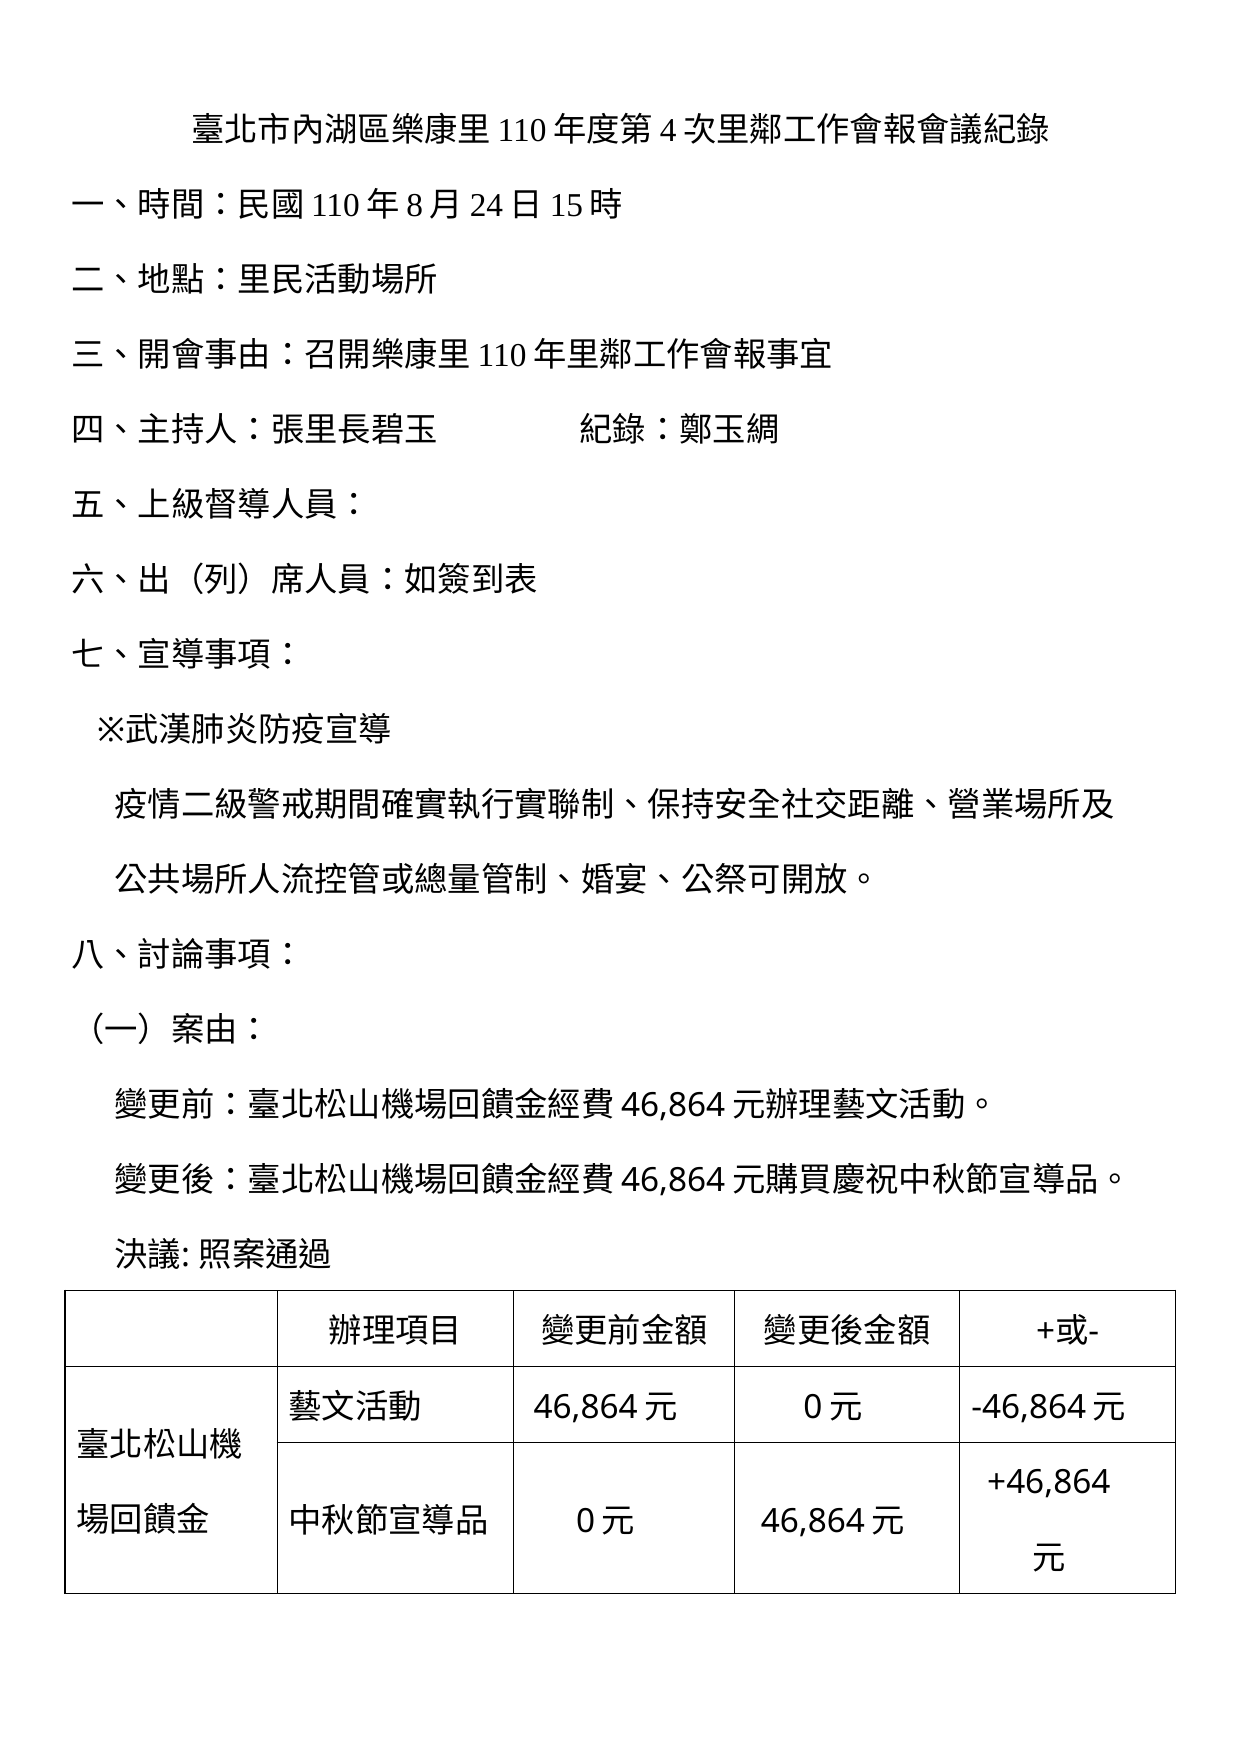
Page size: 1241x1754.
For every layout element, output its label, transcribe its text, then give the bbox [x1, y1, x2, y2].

text 臺北市內湖區樂康里110年度第4次里鄰工作會報會議紀錄 [71, 89, 1169, 164]
table_cell +46,864元 [960, 1443, 1175, 1593]
table_header 變更後金額 [735, 1291, 959, 1366]
table_header 辦理項目 [278, 1291, 513, 1366]
table_cell 中秋節宣導品 [278, 1443, 513, 1593]
table_header +或- [960, 1291, 1175, 1366]
text 六、出（列）席人員：如簽到表 [71, 539, 1169, 614]
table_cell 臺北松山機場回饋金 [66, 1367, 277, 1593]
table_cell 46,864元 [735, 1443, 959, 1593]
text 一、時間：民國110年8月24日15時 [71, 164, 1169, 239]
text 變更後：臺北松山機場回饋金經費46,864元購買慶祝中秋節宣導品。 [71, 1139, 1169, 1214]
text 八、討論事項： [71, 914, 1169, 989]
text 五、上級督導人員： [71, 464, 1169, 539]
table_cell -46,864元 [960, 1367, 1175, 1442]
text ※武漢肺炎防疫宣導 [71, 689, 1169, 764]
text 二、地點：里民活動場所 [71, 239, 1169, 314]
table_cell 藝文活動 [278, 1367, 513, 1442]
text （一）案由： [71, 989, 1169, 1064]
table_header 變更前金額 [514, 1291, 734, 1366]
table_cell 0元 [735, 1367, 959, 1442]
table_header [66, 1291, 277, 1366]
text 公共場所人流控管或總量管制、婚宴、公祭可開放。 [71, 839, 1169, 914]
text 七、宣導事項： [71, 614, 1169, 689]
text 疫情二級警戒期間確實執行實聯制、保持安全社交距離、營業場所及 [71, 764, 1169, 839]
text 四、主持人：張里長碧玉 紀錄：鄭玉綢 [71, 389, 1169, 464]
text 三、開會事由：召開樂康里110年里鄰工作會報事宜 [71, 314, 1169, 389]
text 變更前：臺北松山機場回饋金經費46,864元辦理藝文活動。 [71, 1064, 1169, 1139]
text 決議: 照案通過 [71, 1214, 1169, 1289]
table_cell 46,864元 [514, 1367, 734, 1442]
table_cell 0元 [514, 1443, 734, 1593]
